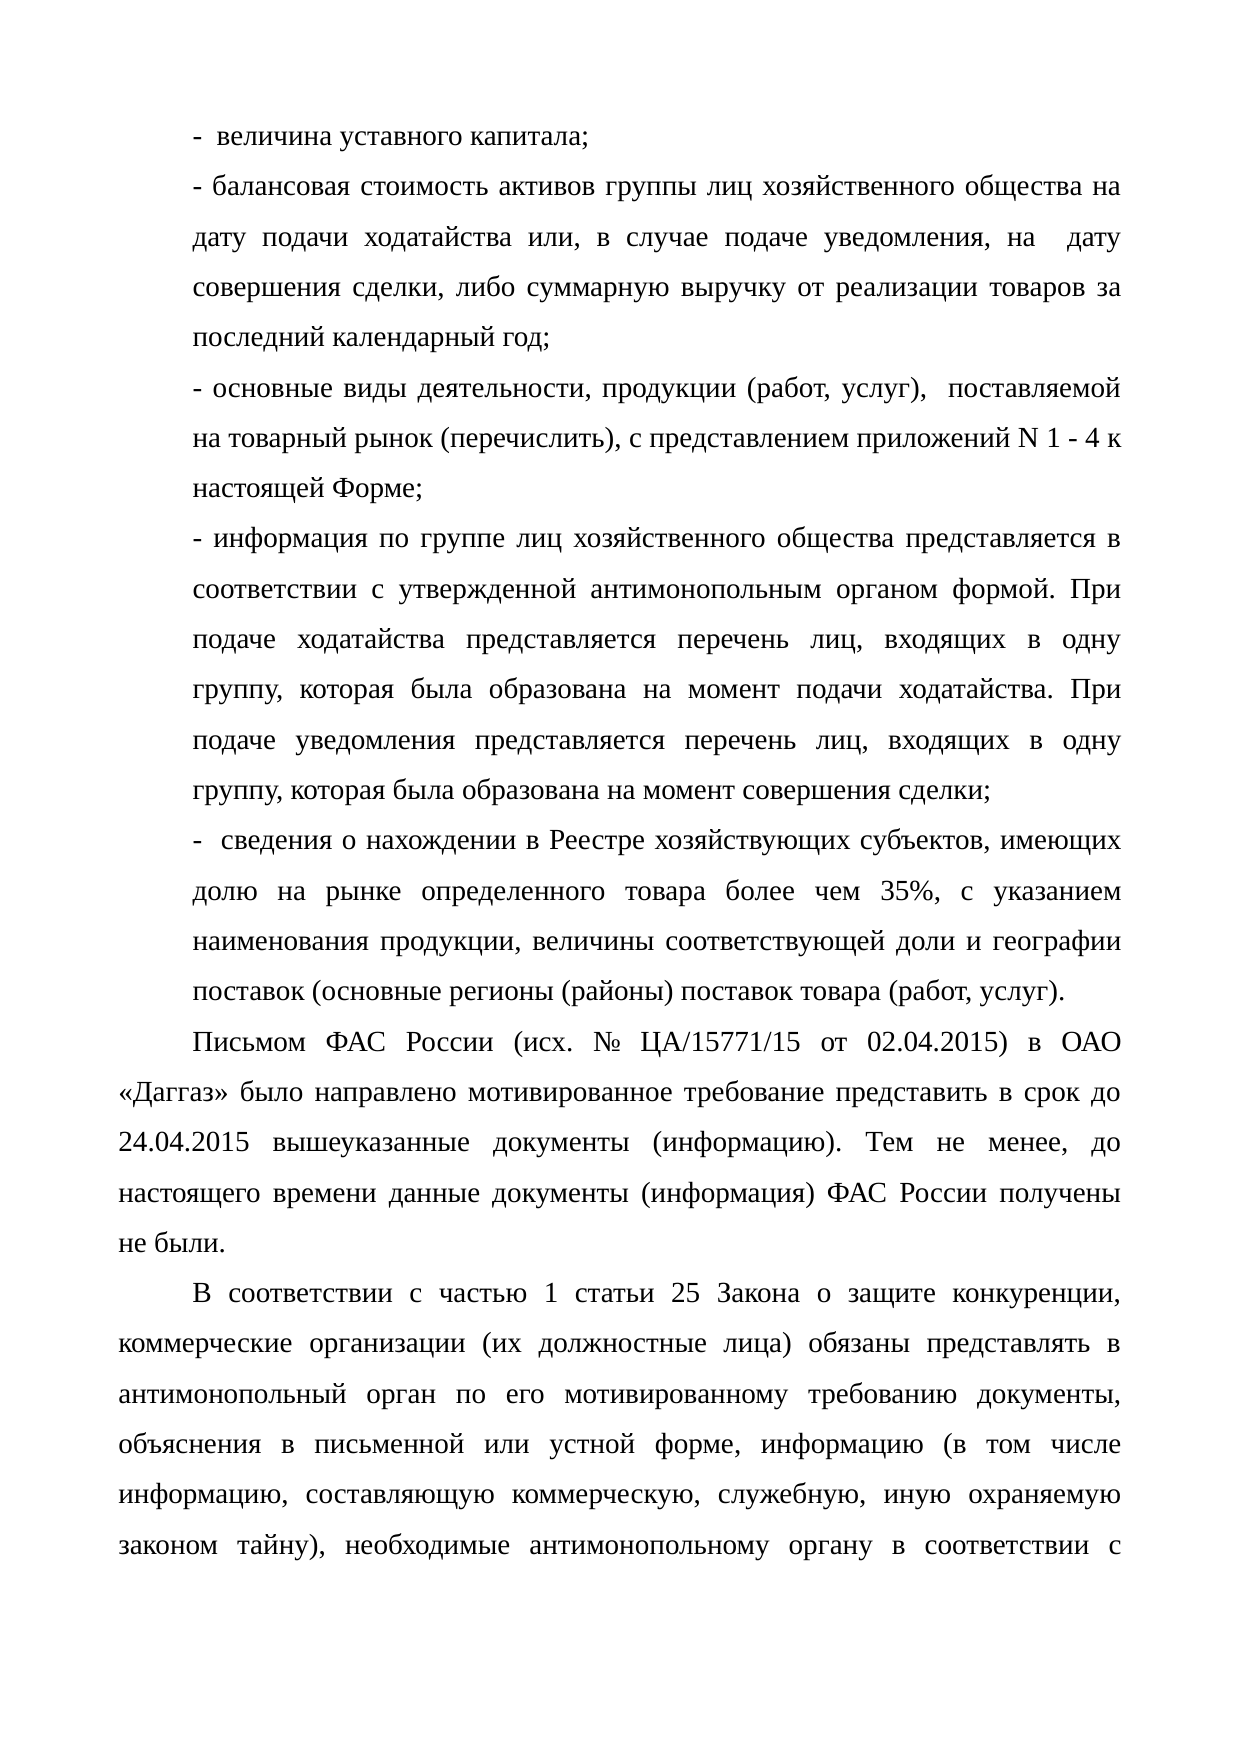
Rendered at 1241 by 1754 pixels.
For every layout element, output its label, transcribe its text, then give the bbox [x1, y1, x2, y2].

list - основные виды деятельности, продукции (работ, услуг), поставляемой на товарный рынок (перечислить), с представлением приложений N 1 - 4 к настоящей Форме; [192, 370, 1122, 504]
list - информация по группе лиц хозяйственного общества представляется в соответствии с утвержденной антимонопольным органом формой. При подаче ходатайства представляется перечень лиц, входящих в одну группу, которая была образована на момент подачи ходатайства. При подаче уведомления представляется перечень лиц, входящих в одну группу, которая была образована на момент совершения сделки; [192, 521, 1122, 806]
list - балансовая стоимость активов группы лиц хозяйственного общества на дату подачи ходатайства или, в случае подаче уведомления, на дату совершения сделки, либо суммарную выручку от реализации товаров за последний календарный год; [192, 168, 1122, 353]
text Письмом ФАС России (исх. № ЦА/15771/15 от 02.04.2015) в ОАО «Даггаз» было направлено мотивированное требование представить в срок до 24.04.2015 вышеуказанные документы (информацию). Тем не менее, до настоящего времени данные документы (информация) ФАС России получены не были. [118, 1024, 1122, 1258]
list - величина уставного капитала; [192, 118, 1122, 152]
list - сведения о нахождении в Реестре хозяйствующих субъектов, имеющих долю на рынке определенного товара более чем 35%, с указанием наименования продукции, величины соответствующей доли и географии поставок (основные регионы (районы) поставок товара (работ, услуг). [192, 822, 1122, 1007]
text В соответствии с частью 1 статьи 25 Закона о защите конкуренции, коммерческие организации (их должностные лица) обязаны представлять в антимонопольный орган по его мотивированному требованию документы, объяснения в письменной или устной форме, информацию (в том числе информацию, составляющую коммерческую, служебную, иную охраняемую законом тайну), необходимые антимонопольному органу в соответствии с [118, 1275, 1122, 1560]
